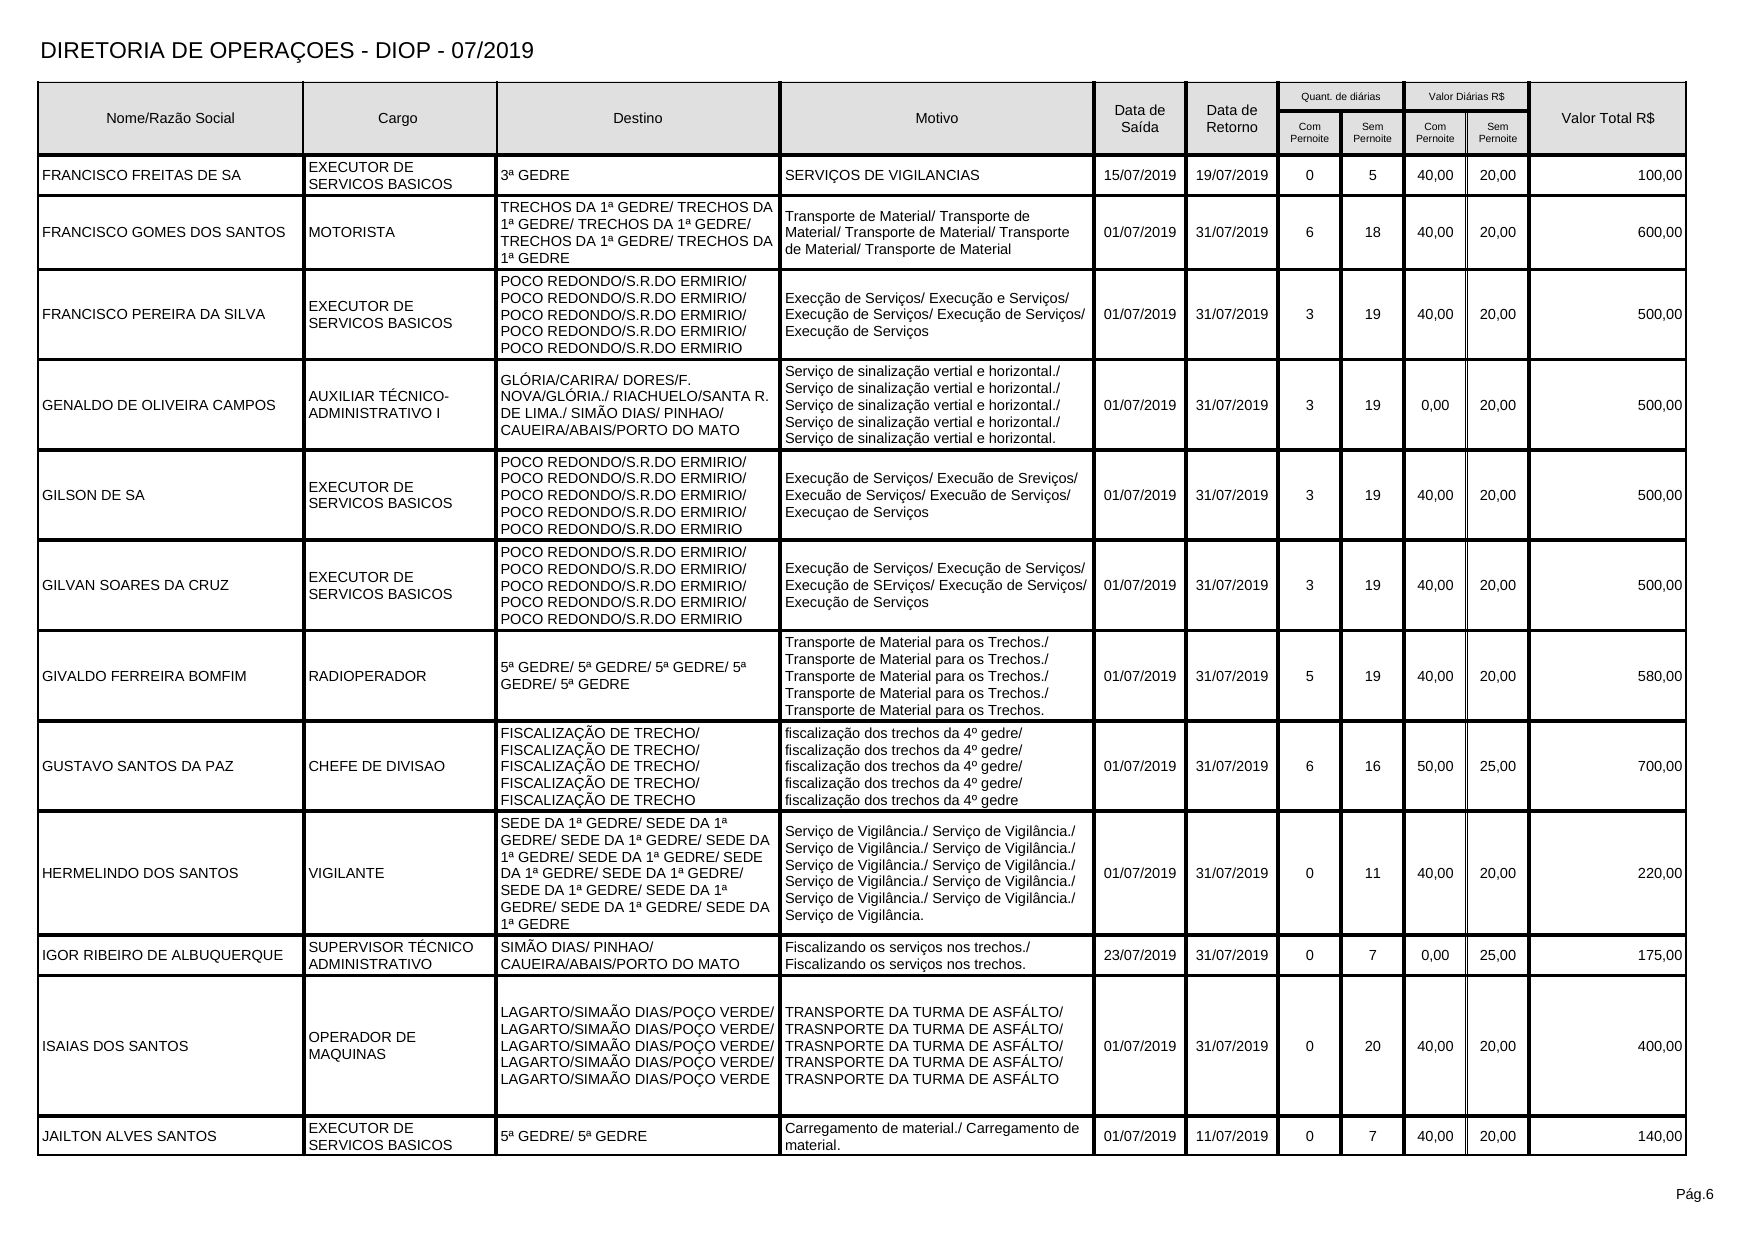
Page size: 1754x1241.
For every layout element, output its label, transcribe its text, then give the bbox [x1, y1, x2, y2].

table_cell 50,00 [1406, 723, 1465, 809]
table_cell 20,00 [1468, 1118, 1527, 1154]
table_cell 20,00 [1468, 197, 1527, 268]
table_cell 400,00 [1531, 977, 1685, 1114]
table_cell 5 [1280, 632, 1339, 719]
table_cell 3 [1280, 452, 1339, 538]
table_cell FRANCISCO GOMES DOS SANTOS [39, 197, 302, 268]
table_cell 19 [1343, 632, 1402, 719]
table_cell GUSTAVO SANTOS DA PAZ [39, 723, 302, 809]
table_cell 19/07/2019 [1188, 157, 1276, 194]
table_cell 40,00 [1406, 632, 1465, 719]
table_cell RADIOPERADOR [306, 632, 494, 719]
table_cell 01/07/2019 [1096, 197, 1184, 268]
table_cell 0 [1280, 1118, 1339, 1154]
table_cell 31/07/2019 [1188, 813, 1276, 933]
table_cell 500,00 [1531, 361, 1685, 448]
table_cell 40,00 [1406, 542, 1465, 629]
table_cell 20,00 [1468, 542, 1527, 629]
table_cell DIRETORIA DE OPERAÇOES - DIOP - 07/2019 [37, 37, 1322, 67]
table_cell GENALDO DE OLIVEIRA CAMPOS [39, 361, 302, 448]
table_cell IGOR RIBEIRO DE ALBUQUERQUE [39, 937, 302, 974]
table_cell 01/07/2019 [1096, 632, 1184, 719]
table_cell 01/07/2019 [1096, 361, 1184, 448]
table_cell Valor Diárias R$ [1406, 83, 1527, 109]
table_cell ISAIAS DOS SANTOS [39, 977, 302, 1114]
table_cell [1687, 81, 1717, 1186]
table_cell 6 [1280, 197, 1339, 268]
table_cell 0 [1280, 977, 1339, 1114]
table_cell GILVAN SOARES DA CRUZ [39, 542, 302, 629]
table_cell Fiscalizando os serviços nos trechos./ Fiscalizando os serviços nos trechos. [782, 937, 1092, 974]
table_cell 5ª GEDRE/ 5ª GEDRE/ 5ª GEDRE/ 5ª GEDRE/ 5ª GEDRE [498, 632, 778, 719]
table_cell 7 [1343, 1118, 1402, 1154]
table_cell SUPERVISOR TÉCNICO ADMINISTRATIVO [306, 937, 494, 974]
table_cell 11/07/2019 [1188, 1118, 1276, 1154]
table_cell 20,00 [1468, 632, 1527, 719]
table_cell EXECUTOR DE SERVICOS BASICOS [306, 1118, 494, 1154]
table_cell FISCALIZAÇÃO DE TRECHO/ FISCALIZAÇÃO DE TRECHO/ FISCALIZAÇÃO DE TRECHO/ FISCALIZAÇÃO DE TRECHO/ FISCALIZAÇÃO DE TRECHO [498, 723, 778, 809]
table_cell 31/07/2019 [1188, 977, 1276, 1114]
table_cell 40,00 [1406, 452, 1465, 538]
table_cell FRANCISCO FREITAS DE SA [39, 157, 302, 194]
table_cell Carregamento de material./ Carregamento de material. [782, 1118, 1092, 1154]
table_cell 31/07/2019 [1188, 937, 1276, 974]
table_cell 0,00 [1406, 937, 1465, 974]
table_cell [1322, 37, 1717, 81]
table_cell 500,00 [1531, 271, 1685, 358]
table_cell 40,00 [1406, 813, 1465, 933]
table_cell 01/07/2019 [1096, 1118, 1184, 1154]
table_cell MOTORISTA [306, 197, 494, 268]
table_cell 3 [1280, 271, 1339, 358]
table_cell 3ª GEDRE [498, 157, 778, 194]
table_cell Execção de Serviços/ Execução e Serviços/ Execução de Serviços/ Execução de Serviços/ Execução de Serviços [782, 271, 1092, 358]
table_cell Execução de Serviços/ Execuão de Sreviços/ Execuão de Serviços/ Execuão de Serviços/ Execuçao de Serviços [782, 452, 1092, 538]
table_cell 31/07/2019 [1188, 632, 1276, 719]
table_cell 31/07/2019 [1188, 271, 1276, 358]
table_cell 700,00 [1531, 723, 1685, 809]
table_cell 01/07/2019 [1096, 542, 1184, 629]
table_cell 19 [1343, 361, 1402, 448]
table_cell FRANCISCO PEREIRA DA SILVA [39, 271, 302, 358]
table_cell 20,00 [1468, 361, 1527, 448]
table_cell OPERADOR DE MAQUINAS [306, 977, 494, 1114]
table_cell 20 [1343, 977, 1402, 1114]
table_cell 40,00 [1406, 271, 1465, 358]
table_cell POCO REDONDO/S.R.DO ERMIRIO/ POCO REDONDO/S.R.DO ERMIRIO/ POCO REDONDO/S.R.DO ERMIRIO/ POCO REDONDO/S.R.DO ERMIRIO/ POCO REDONDO/S.R.DO ERMIRIO [498, 542, 778, 629]
table_cell 01/07/2019 [1096, 977, 1184, 1114]
table_cell 19 [1343, 271, 1402, 358]
table_cell EXECUTOR DE SERVICOS BASICOS [306, 452, 494, 538]
table_cell SIMÃO DIAS/ PINHAO/ CAUEIRA/ABAIS/PORTO DO MATO [498, 937, 778, 974]
table_cell 31/07/2019 [1188, 361, 1276, 448]
table_cell SERVIÇOS DE VIGILANCIAS [782, 157, 1092, 194]
table_cell 0 [1280, 937, 1339, 974]
table_cell EXECUTOR DE SERVICOS BASICOS [306, 542, 494, 629]
table_cell Quant. de diárias [1280, 83, 1402, 109]
table_cell 6 [1280, 723, 1339, 809]
table_cell 20,00 [1468, 271, 1527, 358]
table_cell 31/07/2019 [1188, 542, 1276, 629]
table_cell 20,00 [1468, 157, 1527, 194]
table_cell 40,00 [1406, 157, 1465, 194]
table_cell JAILTON ALVES SANTOS [39, 1118, 302, 1154]
table_cell 23/07/2019 [1096, 937, 1184, 974]
table_cell fiscalização dos trechos da 4º gedre/ fiscalização dos trechos da 4º gedre/ fiscalização dos trechos da 4º gedre/ fiscalização dos trechos da 4º gedre/ fiscalização dos trechos da 4º gedre [782, 723, 1092, 809]
table_cell 600,00 [1531, 197, 1685, 268]
table_cell 500,00 [1531, 452, 1685, 538]
table_cell 31/07/2019 [1188, 723, 1276, 809]
table_cell 01/07/2019 [1096, 813, 1184, 933]
table_cell LAGARTO/SIMAÃO DIAS/POÇO VERDE/ LAGARTO/SIMAÃO DIAS/POÇO VERDE/ LAGARTO/SIMAÃO DIAS/POÇO VERDE/ LAGARTO/SIMAÃO DIAS/POÇO VERDE/ LAGARTO/SIMAÃO DIAS/POÇO VERDE [498, 977, 778, 1114]
table_cell 175,00 [1531, 937, 1685, 974]
table_cell 01/07/2019 [1096, 723, 1184, 809]
table_cell POCO REDONDO/S.R.DO ERMIRIO/ POCO REDONDO/S.R.DO ERMIRIO/ POCO REDONDO/S.R.DO ERMIRIO/ POCO REDONDO/S.R.DO ERMIRIO/ POCO REDONDO/S.R.DO ERMIRIO [498, 271, 778, 358]
table_cell 580,00 [1531, 632, 1685, 719]
table_cell 31/07/2019 [1188, 197, 1276, 268]
table_cell Data de Saída [1096, 83, 1184, 153]
table_cell 5 [1343, 157, 1402, 194]
table_cell EXECUTOR DE SERVICOS BASICOS [306, 157, 494, 194]
table_cell 5ª GEDRE/ 5ª GEDRE [498, 1118, 778, 1154]
table_cell 20,00 [1468, 977, 1527, 1114]
table_cell 0 [1280, 157, 1339, 194]
table_cell 40,00 [1406, 1118, 1465, 1154]
table_cell Serviço de sinalização vertial e horizontal./ Serviço de sinalização vertial e horizontal./ Serviço de sinalização vertial e horizontal./ Serviço de sinalização vertial e horizontal./ Serviço de sinalização vertial e horizontal. [782, 361, 1092, 448]
table_cell 40,00 [1406, 197, 1465, 268]
table_cell Serviço de Vigilância./ Serviço de Vigilância./ Serviço de Vigilância./ Serviço de Vigilância./ Serviço de Vigilância./ Serviço de Vigilância./ Serviço de Vigilância./ Serviço de Vigilância./ Serviço de Vigilância./ Serviço de Vigilância./ Serviço de Vigilância. [782, 813, 1092, 933]
table_cell GLÓRIA/CARIRA/ DORES/F. NOVA/GLÓRIA./ RIACHUELO/SANTA R. DE LIMA./ SIMÃO DIAS/ PINHAO/ CAUEIRA/ABAIS/PORTO DO MATO [498, 361, 778, 448]
table_cell TRANSPORTE DA TURMA DE ASFÁLTO/ TRASNPORTE DA TURMA DE ASFÁLTO/ TRASNPORTE DA TURMA DE ASFÁLTO/ TRANSPORTE DA TURMA DE ASFÁLTO/ TRASNPORTE DA TURMA DE ASFÁLTO [782, 977, 1092, 1114]
table_cell HERMELINDO DOS SANTOS [39, 813, 302, 933]
table_cell 19 [1343, 542, 1402, 629]
table_cell 11 [1343, 813, 1402, 933]
table_cell AUXILIAR TÉCNICO-ADMINISTRATIVO I [306, 361, 494, 448]
table_cell 0,00 [1406, 361, 1465, 448]
table_cell Transporte de Material para os Trechos./ Transporte de Material para os Trechos./ Transporte de Material para os Trechos./ Transporte de Material para os Trechos./ Transporte de Material para os Trechos. [782, 632, 1092, 719]
table_cell GILSON DE SA [39, 452, 302, 538]
table_cell 140,00 [1531, 1118, 1685, 1154]
table_cell 19 [1343, 452, 1402, 538]
table_cell Valor Total R$ [1531, 83, 1685, 153]
table_cell 0 [1280, 813, 1339, 933]
table_cell EXECUTOR DE SERVICOS BASICOS [306, 271, 494, 358]
table_cell 100,00 [1531, 157, 1685, 194]
table_cell [37, 67, 1322, 81]
table_cell 500,00 [1531, 542, 1685, 629]
table_cell 01/07/2019 [1096, 452, 1184, 538]
table_cell 40,00 [1406, 977, 1465, 1114]
table_cell Transporte de Material/ Transporte de Material/ Transporte de Material/ Transporte de Material/ Transporte de Material [782, 197, 1092, 268]
table_cell Cargo [304, 83, 496, 153]
table_cell 3 [1280, 361, 1339, 448]
table_cell 16 [1343, 723, 1402, 809]
table_cell Sem Pernoite [1343, 113, 1402, 153]
table_cell Pág.6 [1573, 1186, 1717, 1203]
table_cell Com Pernoite [1280, 113, 1339, 153]
table_cell VIGILANTE [306, 813, 494, 933]
table_cell 7 [1343, 937, 1402, 974]
table_cell Data de Retorno [1188, 83, 1276, 153]
table_cell 3 [1280, 542, 1339, 629]
table_cell Destino [498, 83, 778, 153]
table_cell 01/07/2019 [1096, 271, 1184, 358]
table_cell 31/07/2019 [1188, 452, 1276, 538]
table_cell POCO REDONDO/S.R.DO ERMIRIO/ POCO REDONDO/S.R.DO ERMIRIO/ POCO REDONDO/S.R.DO ERMIRIO/ POCO REDONDO/S.R.DO ERMIRIO/ POCO REDONDO/S.R.DO ERMIRIO [498, 452, 778, 538]
table_cell SEDE DA 1ª GEDRE/ SEDE DA 1ª GEDRE/ SEDE DA 1ª GEDRE/ SEDE DA 1ª GEDRE/ SEDE DA 1ª GEDRE/ SEDE DA 1ª GEDRE/ SEDE DA 1ª GEDRE/ SEDE DA 1ª GEDRE/ SEDE DA 1ª GEDRE/ SEDE DA 1ª GEDRE/ SEDE DA 1ª GEDRE [498, 813, 778, 933]
table_cell 20,00 [1468, 452, 1527, 538]
table_cell TRECHOS DA 1ª GEDRE/ TRECHOS DA 1ª GEDRE/ TRECHOS DA 1ª GEDRE/ TRECHOS DA 1ª GEDRE/ TRECHOS DA 1ª GEDRE [498, 197, 778, 268]
table_cell Motivo [782, 83, 1092, 153]
table_cell [37, 1186, 1573, 1203]
table_cell 25,00 [1468, 723, 1527, 809]
table_cell 25,00 [1468, 937, 1527, 974]
table_cell Execução de Serviços/ Execução de Serviços/ Execução de SErviços/ Execução de Serviços/ Execução de Serviços [782, 542, 1092, 629]
table_cell 15/07/2019 [1096, 157, 1184, 194]
table_cell CHEFE DE DIVISAO [306, 723, 494, 809]
table_cell Com Pernoite [1406, 113, 1465, 153]
table_cell GIVALDO FERREIRA BOMFIM [39, 632, 302, 719]
table_cell Nome/Razão Social [39, 83, 302, 153]
table_cell 20,00 [1468, 813, 1527, 933]
table_cell Sem Pernoite [1468, 113, 1527, 153]
table_cell 18 [1343, 197, 1402, 268]
table_cell [37, 1156, 1687, 1186]
table_cell 220,00 [1531, 813, 1685, 933]
